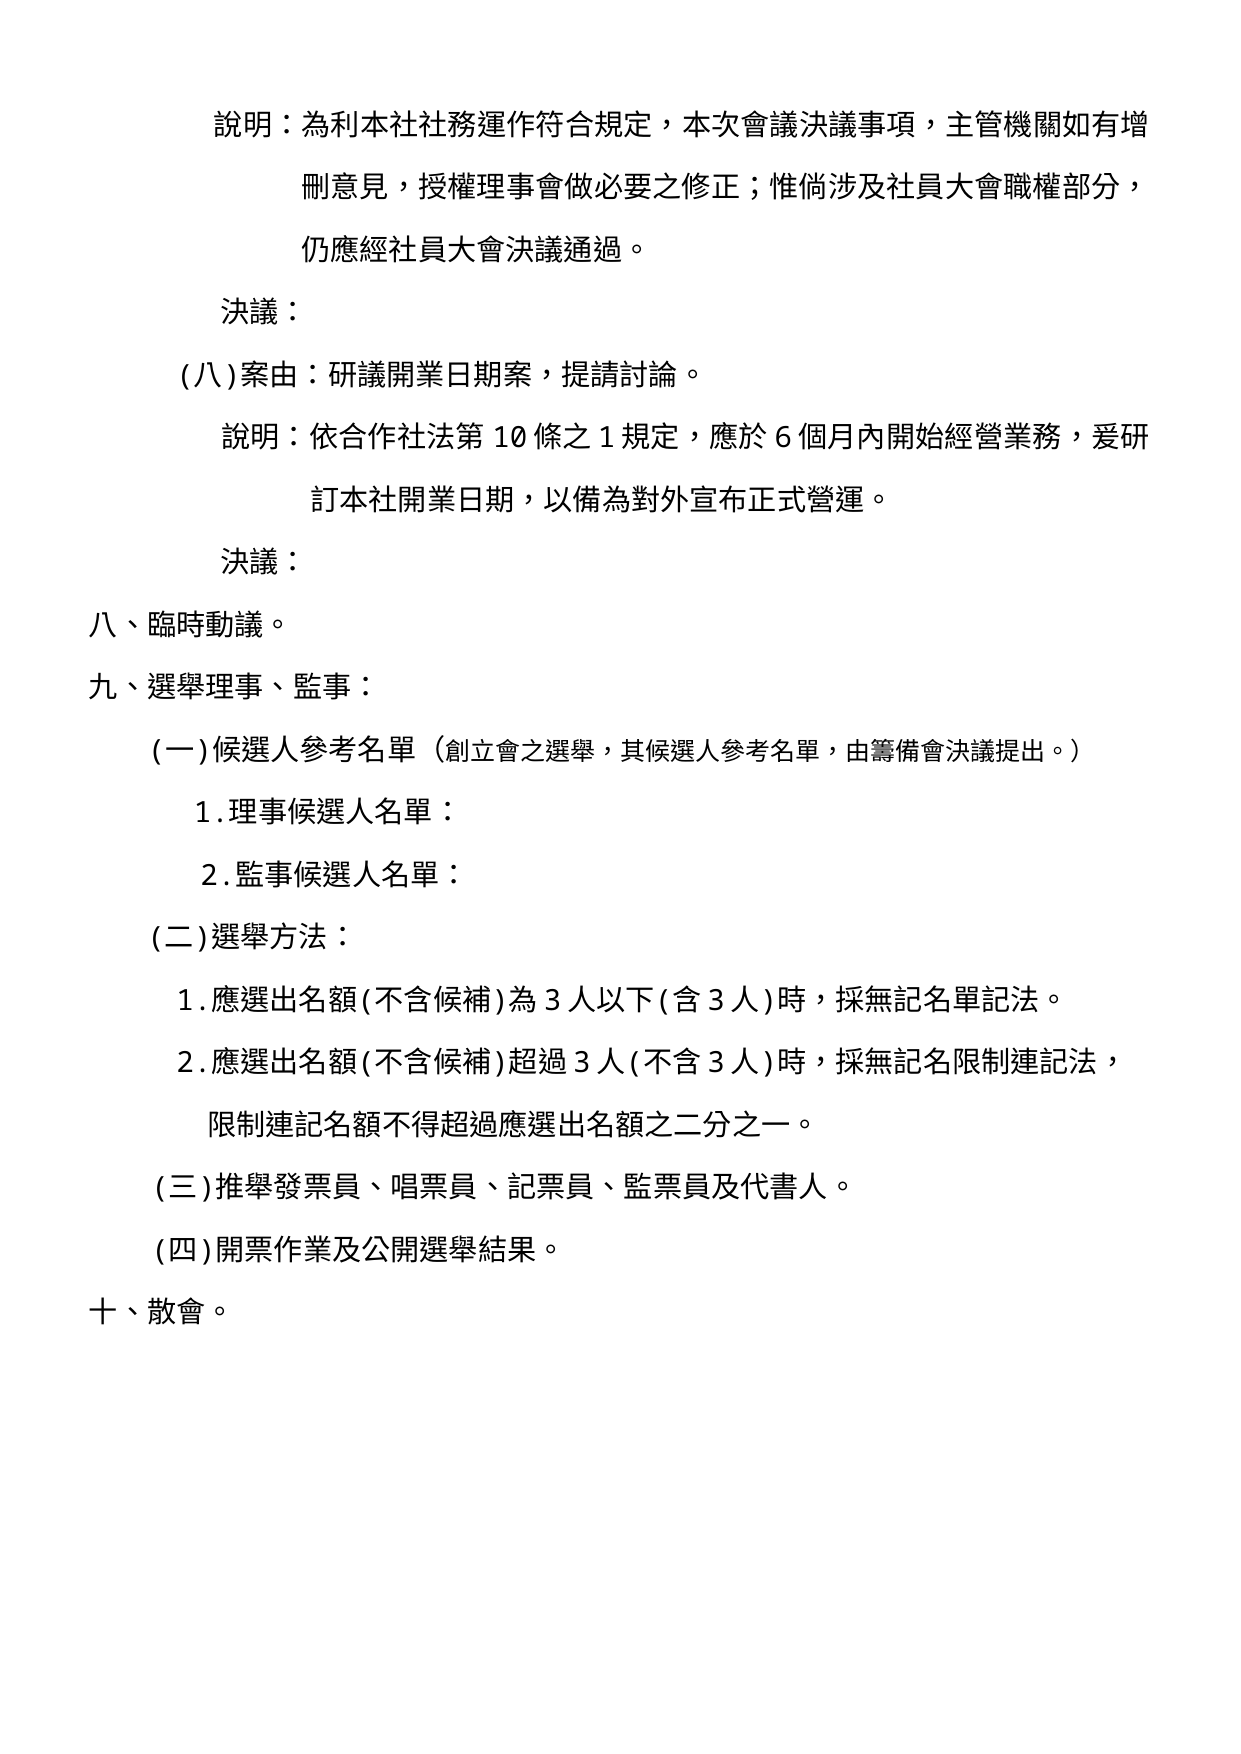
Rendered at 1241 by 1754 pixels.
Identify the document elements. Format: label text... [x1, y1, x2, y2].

text 2.應選出名額(不含候補)超過3人(不含3人)時，採無記名限制連記法，限制連記名額不得超過應選出名額之二分之一。 [176, 1018, 1146, 1143]
text 2.監事候選人名單： [148, 831, 1146, 893]
text 十、散會。 [89, 1268, 1152, 1331]
text 說明：依合作社法第10條之1規定，應於6個月內開始經營業務，爰研訂本社開業日期，以備為對外宣布正式營運。 [221, 393, 1152, 518]
text 1.理事候選人名單： [89, 768, 1146, 831]
text 九、選舉理事、監事： [89, 643, 1152, 706]
text (八)案由：研議開業日期案，提請討論。 [89, 331, 1152, 393]
text 八、臨時動議。 [89, 581, 1152, 643]
text (二)選舉方法： [89, 893, 1146, 956]
text (四)開票作業及公開選舉結果。 [151, 1206, 1146, 1268]
text (一)候選人參考名單（創立會之選舉，其候選人參考名單，由籌備會決議提出。） [148, 706, 1146, 768]
text 決議： [176, 518, 1152, 581]
text 1.應選出名額(不含候補)為3人以下(含3人)時，採無記名單記法。 [89, 956, 1146, 1018]
text 說明：為利本社社務運作符合規定，本次會議決議事項，主管機關如有增刪意見，授權理事會做必要之修正；惟倘涉及社員大會職權部分，仍應經社員大會決議通過。 [214, 81, 1152, 268]
text (三)推舉發票員、唱票員、記票員、監票員及代書人。 [151, 1143, 1146, 1206]
text 決議： [176, 268, 1152, 331]
